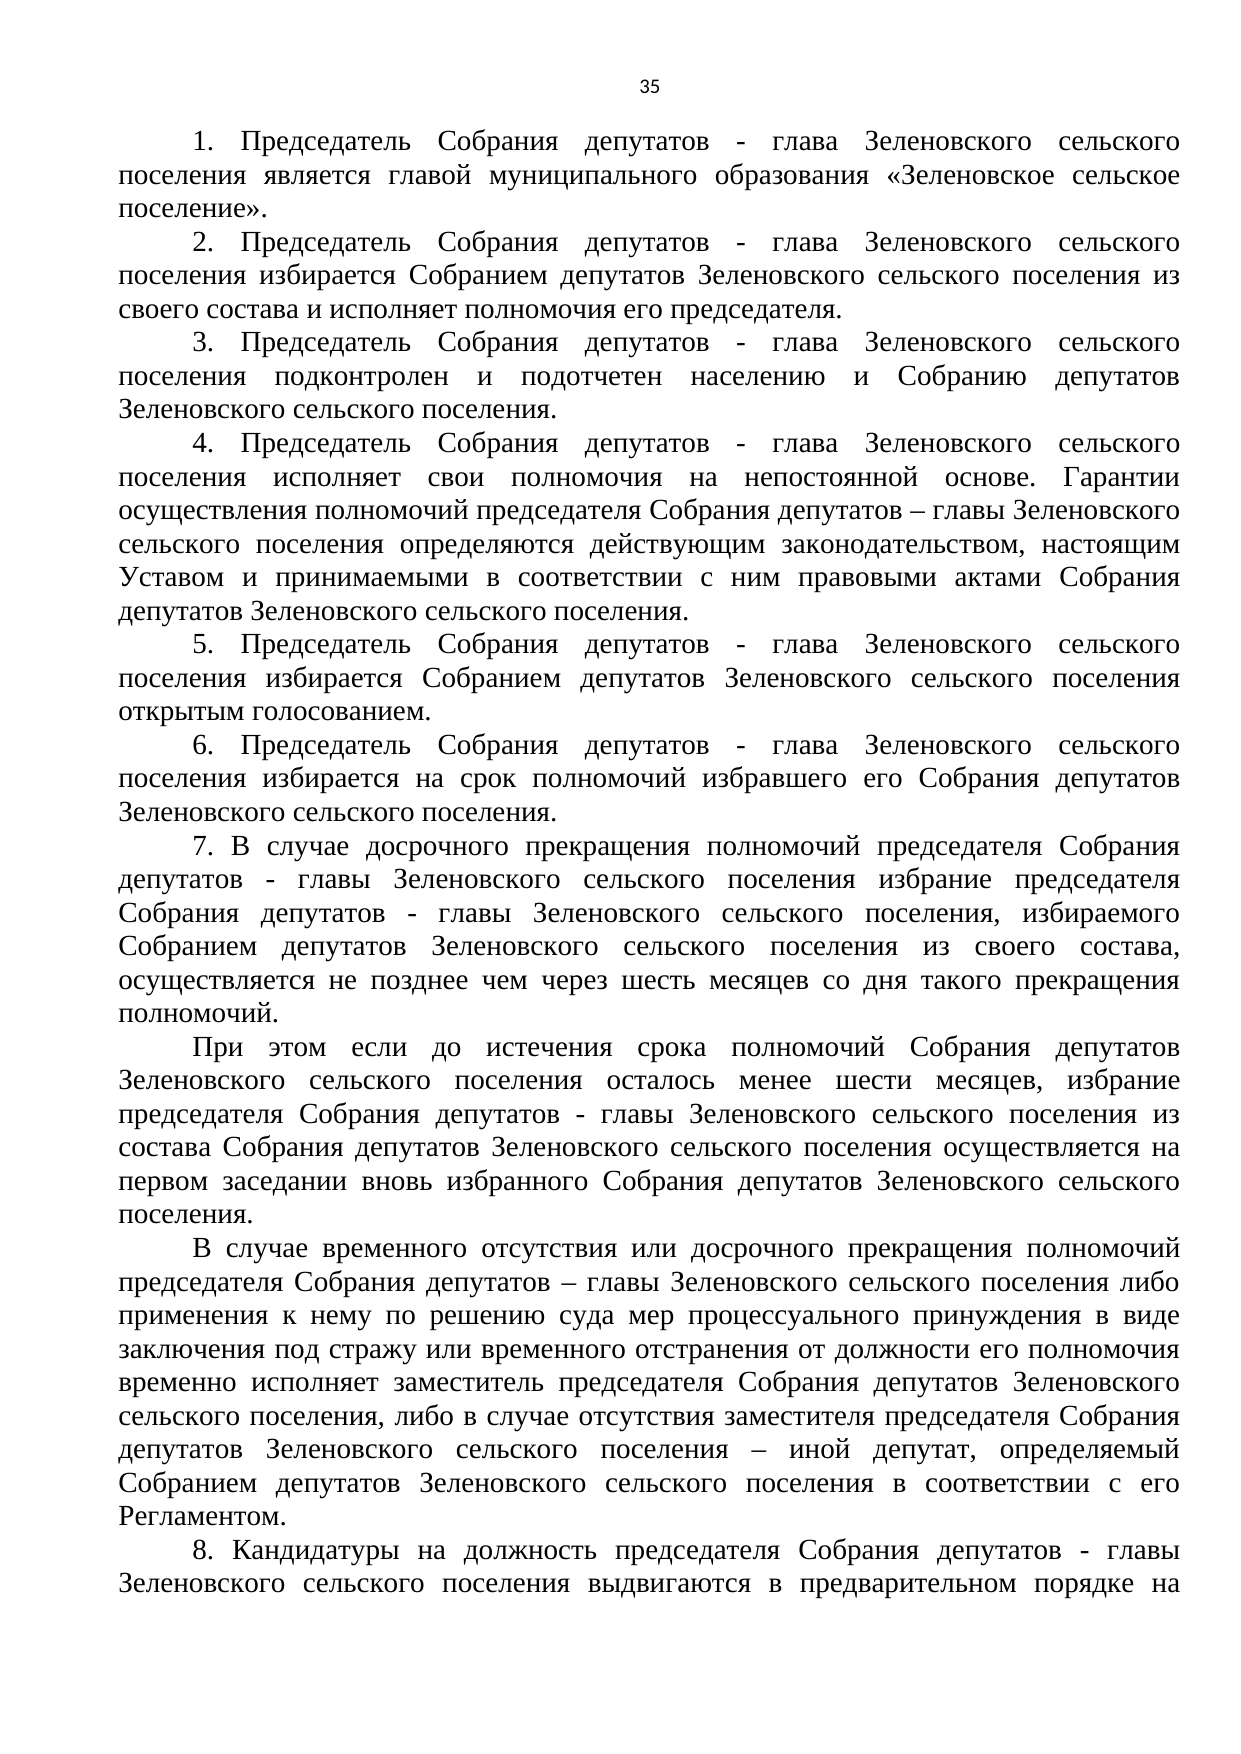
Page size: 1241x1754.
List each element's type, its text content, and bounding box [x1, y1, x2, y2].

text 8. Кандидатуры на должность председателя Собрания депутатов - главы Зеленовского сельского поселения выдвигаются в предварительном порядке на [118, 1532, 1181, 1599]
text 6. Председатель Собрания депутатов - глава Зеленовского сельского поселения избирается на срок полномочий избравшего его Собрания депутатов Зеленовского сельского поселения. [118, 727, 1181, 828]
text 2. Председатель Собрания депутатов - глава Зеленовского сельского поселения избирается Собранием депутатов Зеленовского сельского поселения из своего состава и исполняет полномочия его председателя. [118, 224, 1181, 324]
text 7. В случае досрочного прекращения полномочий председателя Собрания депутатов - главы Зеленовского сельского поселения избрание председателя Собрания депутатов - главы Зеленовского сельского поселения, избираемого Собранием депутатов Зеленовского сельского поселения из своего состава, осуществляется не позднее чем через шесть месяцев со дня такого прекращения полномочий. [118, 828, 1181, 1029]
text 1. Председатель Собрания депутатов - глава Зеленовского сельского поселения является главой муниципального образования «Зеленовское сельское поселение». [118, 123, 1181, 224]
text 5. Председатель Собрания депутатов - глава Зеленовского сельского поселения избирается Собранием депутатов Зеленовского сельского поселения открытым голосованием. [118, 626, 1181, 727]
text 3. Председатель Собрания депутатов - глава Зеленовского сельского поселения подконтролен и подотчетен населению и Собранию депутатов Зеленовского сельского поселения. [118, 324, 1181, 425]
text В случае временного отсутствия или досрочного прекращения полномочий председателя Собрания депутатов – главы Зеленовского сельского поселения либо применения к нему по решению суда мер процессуального принуждения в виде заключения под стражу или временного отстранения от должности его полномочия временно исполняет заместитель председателя Собрания депутатов Зеленовского сельского поселения, либо в случае отсутствия заместителя председателя Собрания депутатов Зеленовского сельского поселения – иной депутат, определяемый Собранием депутатов Зеленовского сельского поселения в соответствии с его Регламентом. [118, 1230, 1181, 1532]
text При этом если до истечения срока полномочий Собрания депутатов Зеленовского сельского поселения осталось менее шести месяцев, избрание председателя Собрания депутатов - главы Зеленовского сельского поселения из состава Собрания депутатов Зеленовского сельского поселения осуществляется на первом заседании вновь избранного Собрания депутатов Зеленовского сельского поселения. [118, 1029, 1181, 1230]
text 4. Председатель Собрания депутатов - глава Зеленовского сельского поселения исполняет свои полномочия на непостоянной основе. Гарантии осуществления полномочий председателя Собрания депутатов – главы Зеленовского сельского поселения определяются действующим законодательством, настоящим Уставом и принимаемыми в соответствии с ним правовыми актами Собрания депутатов Зеленовского сельского поселения. [118, 425, 1181, 626]
